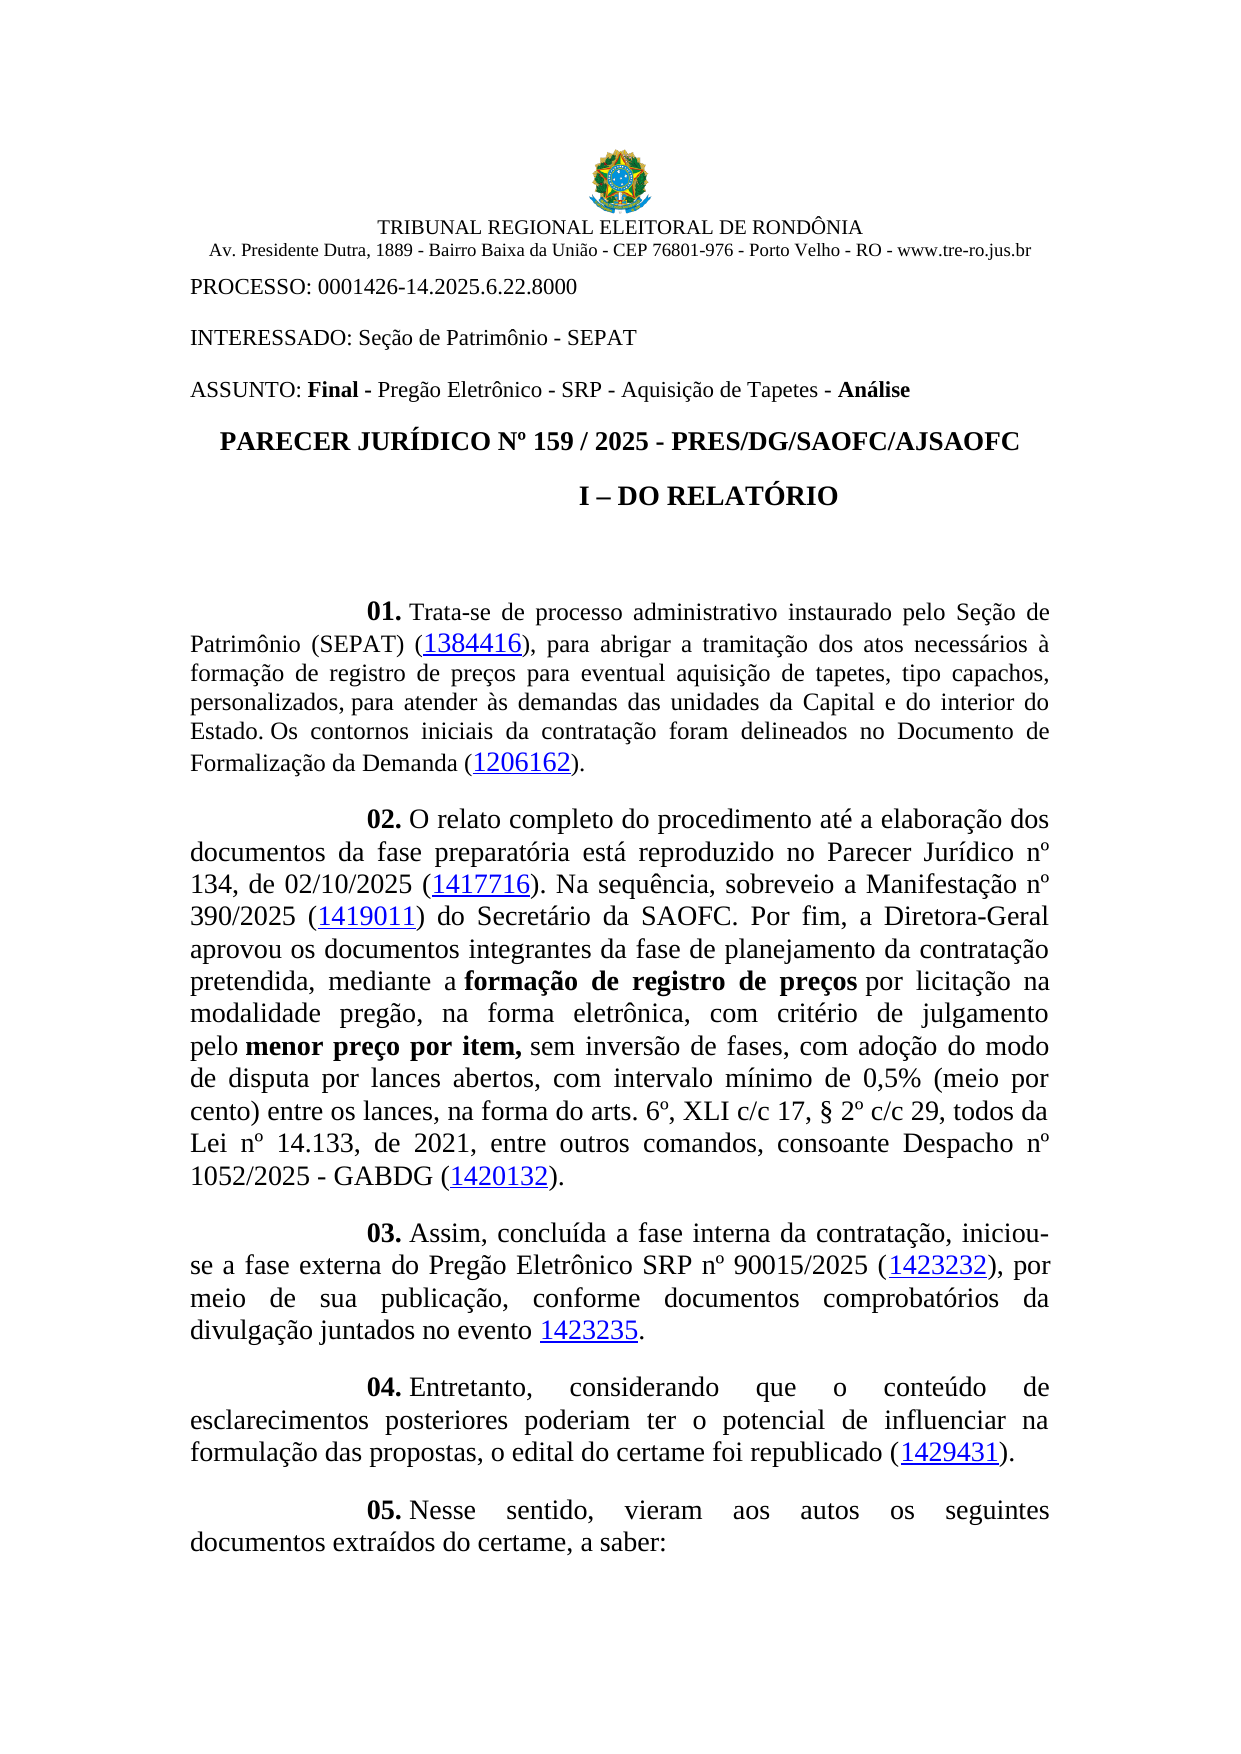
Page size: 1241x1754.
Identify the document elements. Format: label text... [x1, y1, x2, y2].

text 02. O relato completo do procedimento até a elaboração dos documentos da fase preparatória está reproduzido no Parecer Jurídico nº 134, de 02/10/2025 (1417716). Na sequência, sobreveio a Manifestação nº 390/2025 (1419011) do Secretário da SAOFC. Por fim, a Diretora-Geral aprovou os documentos integrantes da fase de planejamento da contratação pretendida, mediante a formação de registro de preços por licitação na modalidade pregão, na forma eletrônica, com critério de julgamento pelo menor preço por item, sem inversão de fases, com adoção do modo de disputa por lances abertos, com intervalo mínimo de 0,5% (meio por cento) entre os lances, na forma do arts. 6º, XLI c/c 17, § 2º c/c 29, todos da Lei nº 14.133, de 2021, entre outros comandos, consoante Despacho nº 1052/2025 - GABDG (1420132). [190, 802, 1051, 1191]
text 04. Entretanto, considerando que o conteúdo de esclarecimentos posteriores poderiam ter o potencial de influenciar na formulação das propostas, o edital do certame foi republicado (1429431). [190, 1371, 1051, 1468]
text 05. Nesse sentido, vieram aos autos os seguintes documentos extraídos do certame, a saber: [190, 1493, 1051, 1557]
text INTERESSADO: Seção de Patrimônio - SEPAT [190, 324, 1051, 351]
text Av. Presidente Dutra, 1889 - Bairro Baixa da União - CEP 76801-976 - Porto Velho - RO - www.tre-ro.jus.br [177, 239, 1063, 260]
text ASSUNTO: Final - Pregão Eletrônico - SRP - Aquisição de Tapetes - Análise [190, 376, 1051, 402]
text 03. Assim, concluída a fase interna da contratação, iniciou-se a fase externa do Pregão Eletrônico SRP nº 90015/2025 (1423232), por meio de sua publicação, conforme documentos comprobatórios da divulgação juntados no evento 1423235. [190, 1216, 1051, 1346]
text I – DO RELATÓRIO [190, 479, 1051, 511]
text 01. Trata-se de processo administrativo instaurado pelo Seção de Patrimônio (SEPAT) (1384416), para abrigar a tramitação dos atos necessários à formação de registro de preços para eventual aquisição de tapetes, tipo capachos, personalizados, para atender às demandas das unidades da Capital e do interior do Estado. Os contornos iniciais da contratação foram delineados no Documento de Formalização da Demanda (1206162). [190, 594, 1051, 777]
text PROCESSO: 0001426-14.2025.6.22.8000 [190, 273, 1051, 299]
text Parecer Jurídico Nº 159 / 2025 - PRES/DG/SAOFC/AJSAOFC [177, 425, 1063, 456]
text TRIBUNAL REGIONAL ELEITORAL DE RONDÔNIA [177, 215, 1063, 239]
